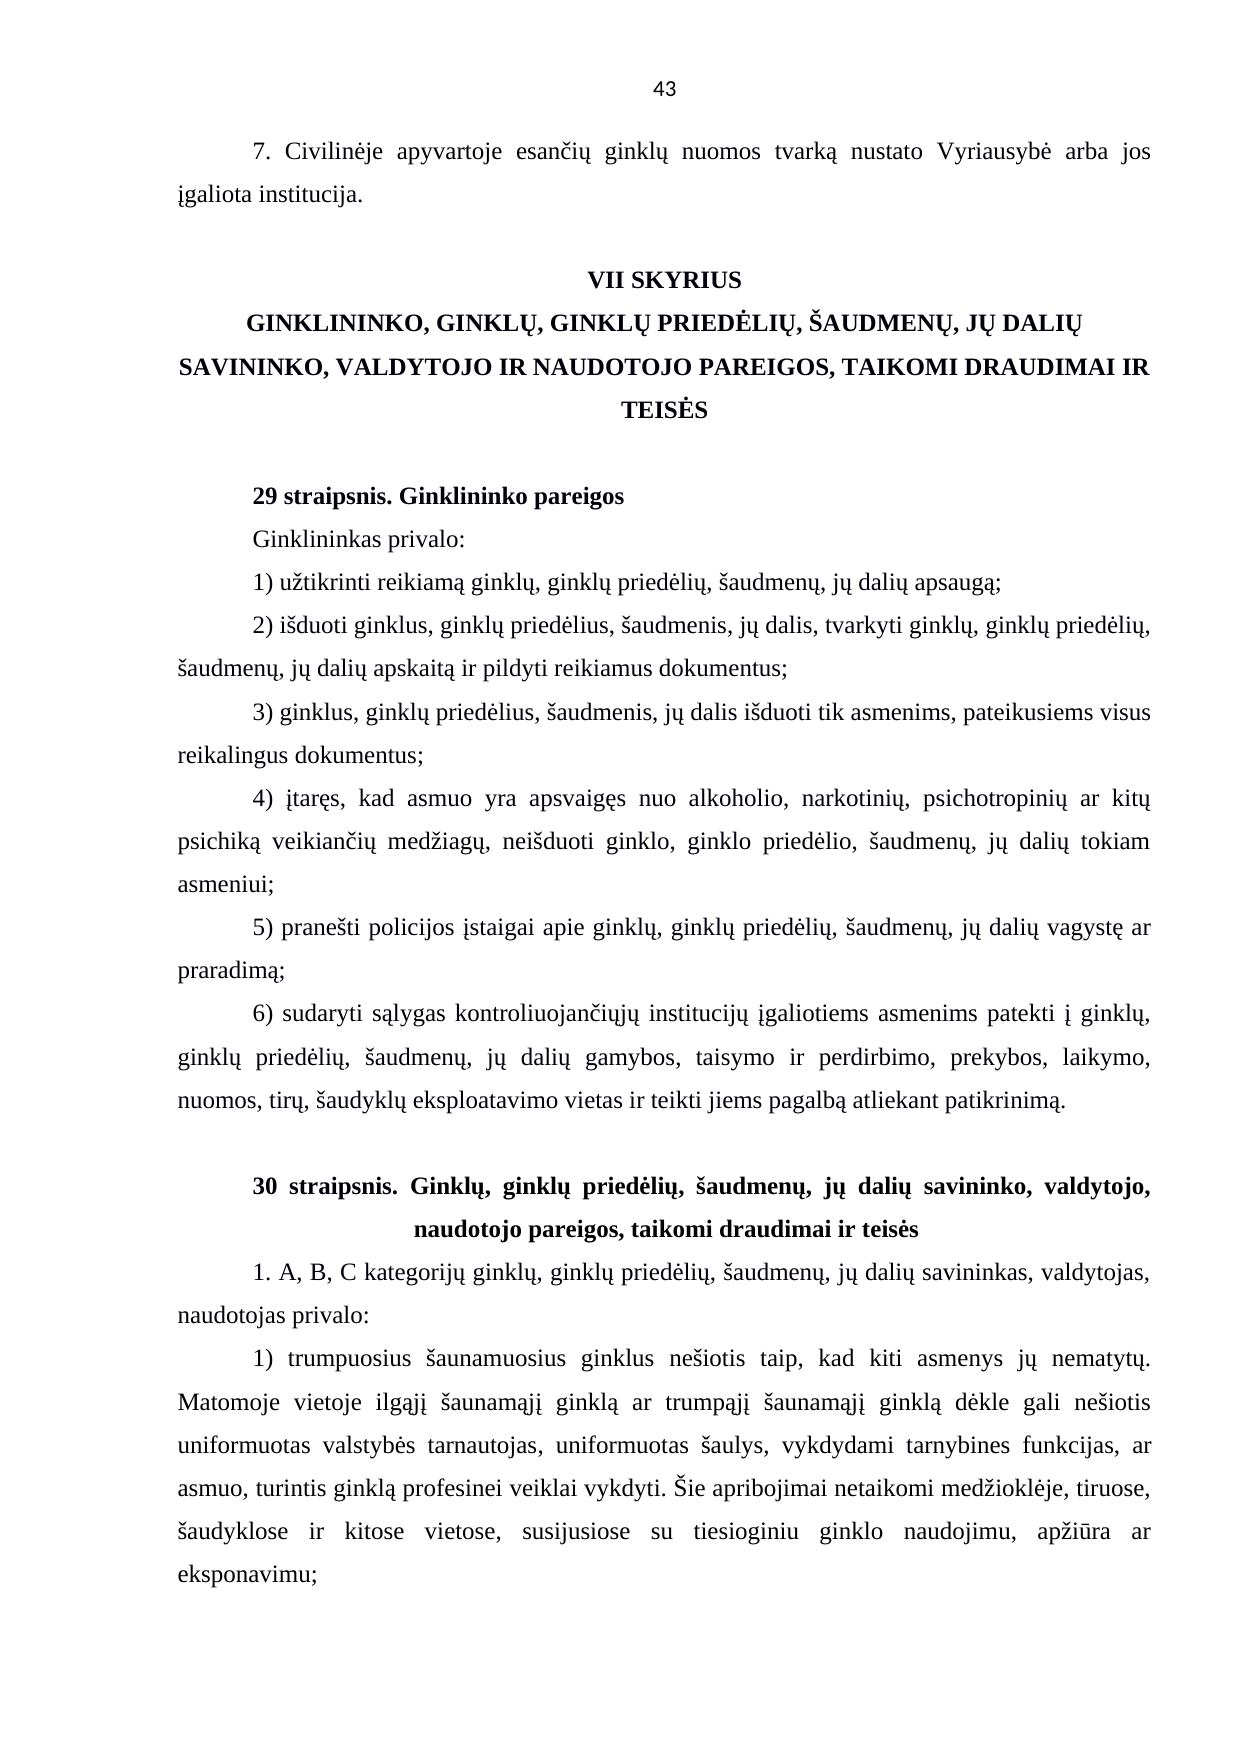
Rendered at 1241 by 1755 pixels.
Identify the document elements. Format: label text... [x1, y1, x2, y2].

text Ginklininkas privalo: [177, 524, 1152, 553]
text 3) ginklus, ginklų priedėlius, šaudmenis, jų dalis išduoti tik asmenims, pateikusiems visus reikalingus dokumentus; [177, 697, 1152, 768]
text 29 straipsnis. Ginklininko pareigos [177, 481, 1152, 510]
text 7. Civilinėje apyvartoje esančių ginklų nuomos tvarką nustato Vyriausybė arba jos įgaliota institucija. [177, 136, 1152, 208]
text 2) išduoti ginklus, ginklų priedėlius, šaudmenis, jų dalis, tvarkyti ginklų, ginklų priedėlių, šaudmenų, jų dalių apskaitą ir pildyti reikiamus dokumentus; [177, 610, 1152, 682]
text 6) sudaryti sąlygas kontroliuojančiųjų institucijų įgaliotiems asmenims patekti į ginklų, ginklų priedėlių, šaudmenų, jų dalių gamybos, taisymo ir perdirbimo, prekybos, laikymo, nuomos, tirų, šaudyklų eksploatavimo vietas ir teikti jiems pagalbą atliekant patikrinimą. [177, 998, 1152, 1113]
text 30 straipsnis. Ginklų, ginklų priedėlių, šaudmenų, jų dalių savininko, valdytojo, naudotojo pareigos, taikomi draudimai ir teisės [252, 1171, 1152, 1243]
text 1. A, B, C kategorijų ginklų, ginklų priedėlių, šaudmenų, jų dalių savininkas, valdytojas, naudotojas privalo: [177, 1257, 1152, 1329]
text VII SKYRIUS [177, 265, 1152, 294]
text 1) užtikrinti reikiamą ginklų, ginklų priedėlių, šaudmenų, jų dalių apsaugą; [177, 567, 1152, 596]
text 4) įtaręs, kad asmuo yra apsvaigęs nuo alkoholio, narkotinių, psichotropinių ar kitų psichiką veikiančių medžiagų, neišduoti ginklo, ginklo priedėlio, šaudmenų, jų dalių tokiam asmeniui; [177, 783, 1152, 898]
text 5) pranešti policijos įstaigai apie ginklų, ginklų priedėlių, šaudmenų, jų dalių vagystę ar praradimą; [177, 912, 1152, 984]
text GINKLININKO, GINKLŲ, GINKLŲ PRIEDĖLIŲ, ŠAUDMENŲ, JŲ DALIŲ SAVININKO, VALDYTOJO IR NAUDOTOJO PAREIGOS, TAIKOMI DRAUDIMAI IR TEISĖS [177, 308, 1152, 423]
text 1) trumpuosius šaunamuosius ginklus nešiotis taip, kad kiti asmenys jų nematytų. Matomoje vietoje ilgąjį šaunamąjį ginklą ar trumpąjį šaunamąjį ginklą dėkle gali nešiotis uniformuotas valstybės tarnautojas, uniformuotas šaulys, vykdydami tarnybines funkcijas, ar asmuo, turintis ginklą profesinei veiklai vykdyti. Šie apribojimai netaikomi medžioklėje, tiruose, šaudyklose ir kitose vietose, susijusiose su tiesioginiu ginklo naudojimu, apžiūra ar eksponavimu; [177, 1343, 1152, 1588]
